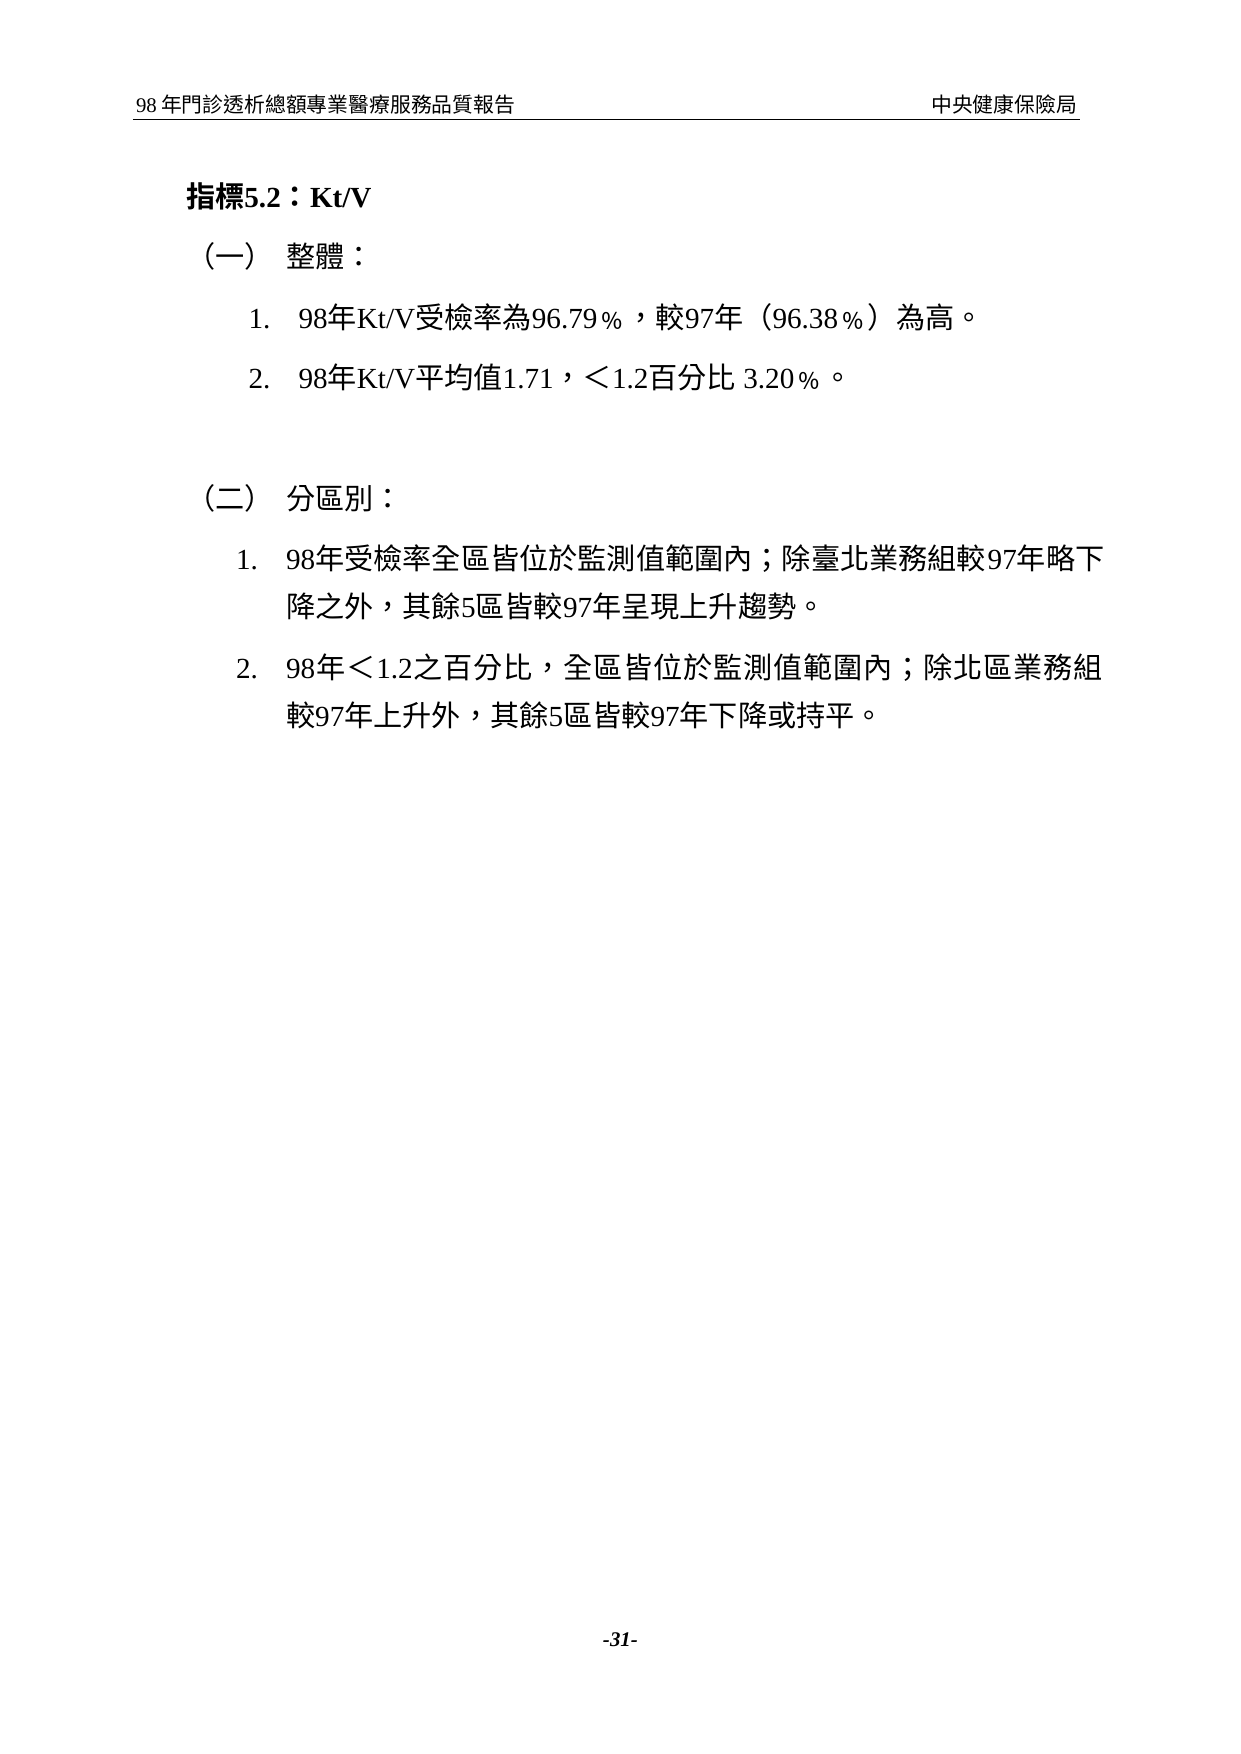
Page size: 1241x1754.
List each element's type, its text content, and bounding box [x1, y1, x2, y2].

list 整體： [186, 229, 1104, 277]
list 98年受檢率全區皆位於監測值範圍內；除臺北業務組較97年略下降之外，其餘5區皆較97年呈現上升趨勢。 [236, 531, 1104, 627]
text 指標5.2：Kt/V [186, 169, 1104, 217]
list 分區別： [186, 471, 1104, 519]
list 98年＜1.2之百分比，全區皆位於監測值範圍內；除北區業務組較97年上升外，其餘5區皆較97年下降或持平。 [236, 640, 1104, 736]
list 98年Kt/V受檢率為96.79﹪，較97年（96.38﹪）為高。 [248, 290, 1104, 338]
list 98年Kt/V平均值1.71，＜1.2百分比 3.20﹪。 [248, 350, 1104, 398]
